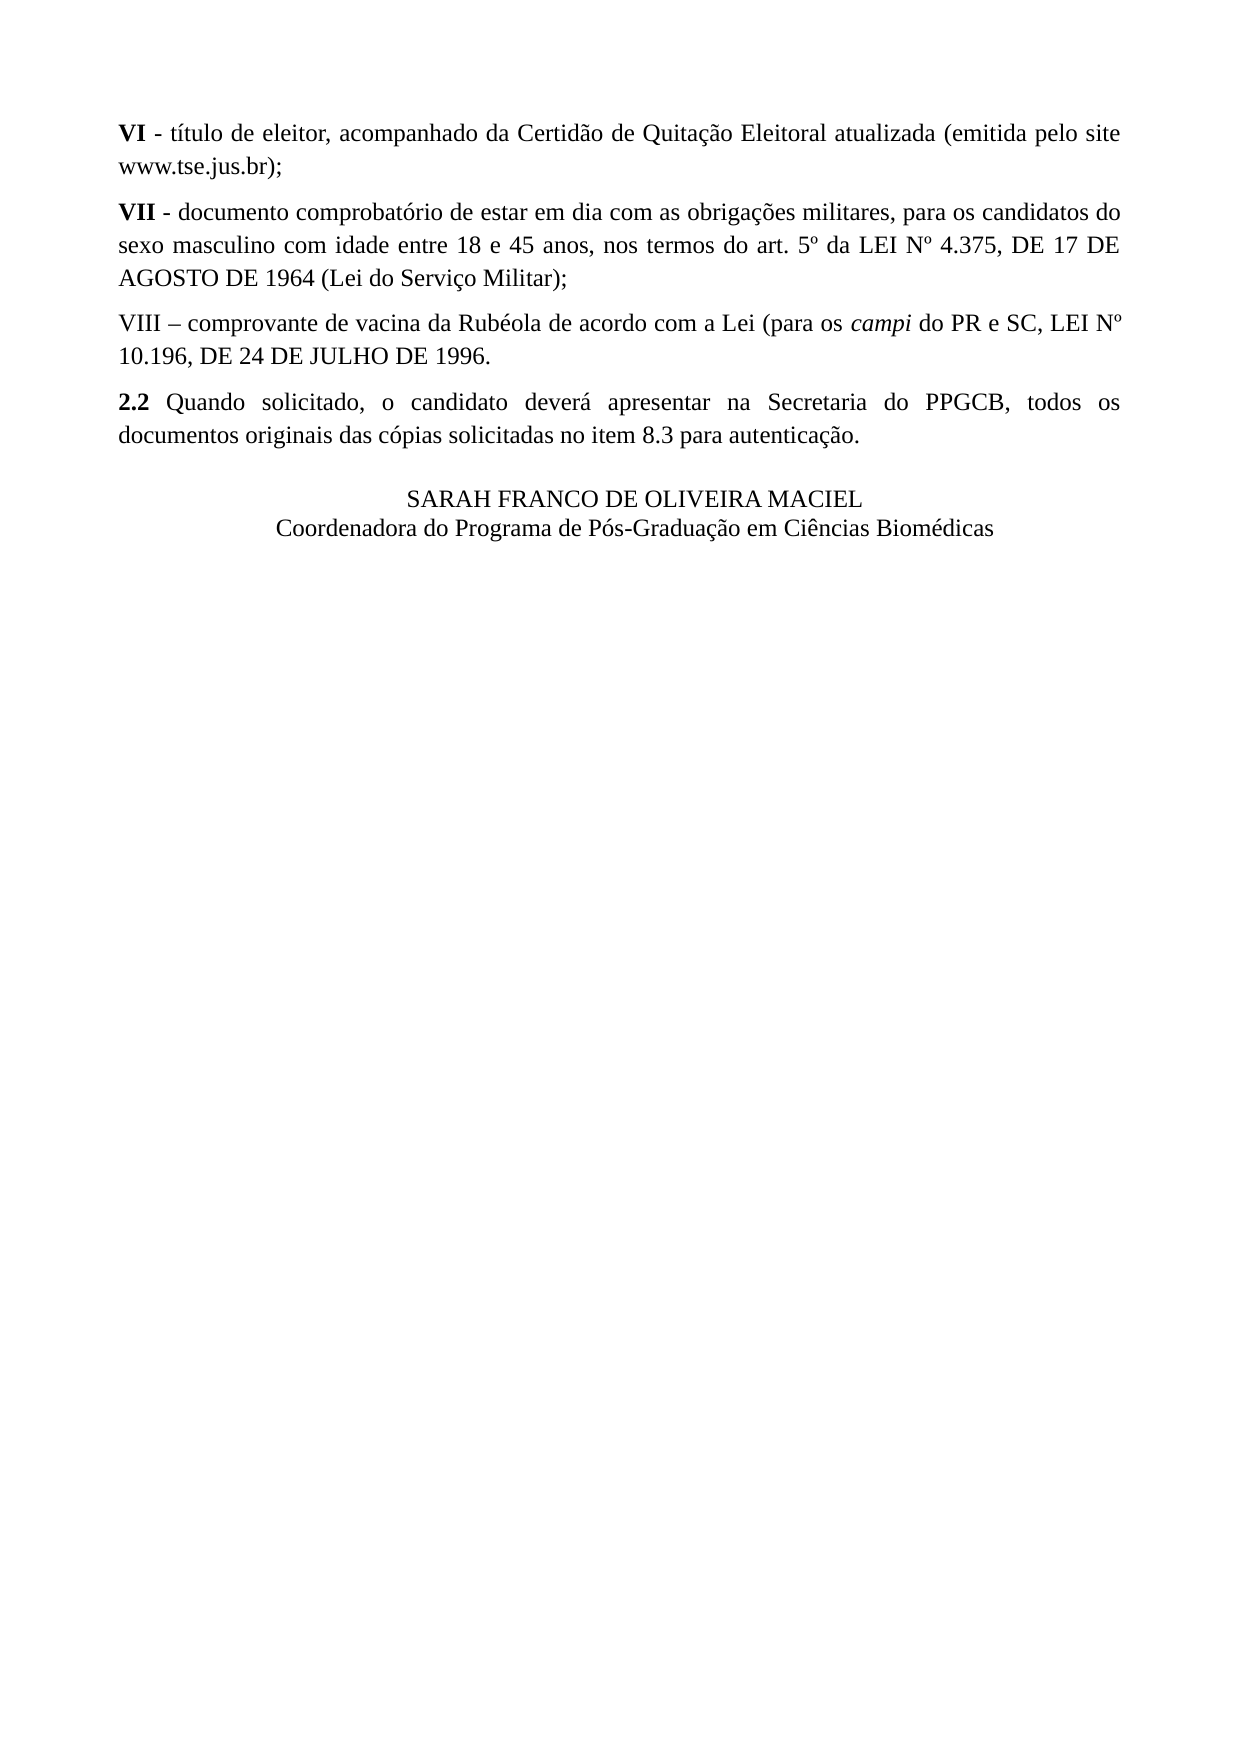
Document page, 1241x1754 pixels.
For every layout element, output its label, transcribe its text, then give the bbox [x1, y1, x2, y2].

text VIII – comprovante de vacina da Rubéola de acordo com a Lei (para os campi do PR e SC, LEI Nº 10.196, DE 24 DE JULHO DE 1996. [118, 308, 1122, 370]
text SARAH FRANCO DE OLIVEIRA MACIEL Coordenadora do Programa de Pós-Graduação em Ciências Biomédicas [148, 484, 1122, 542]
text VII - documento comprobatório de estar em dia com as obrigações militares, para os candidatos do sexo masculino com idade entre 18 e 45 anos, nos termos do art. 5º da LEI Nº 4.375, DE 17 DE AGOSTO DE 1964 (Lei do Serviço Militar); [118, 197, 1122, 291]
text 2.2 Quando solicitado, o candidato deverá apresentar na Secretaria do PPGCB, todos os documentos originais das cópias solicitadas no item 8.3 para autenticação. [118, 387, 1122, 448]
text VI - título de eleitor, acompanhado da Certidão de Quitação Eleitoral atualizada (emitida pelo site www.tse.jus.br); [118, 118, 1122, 180]
